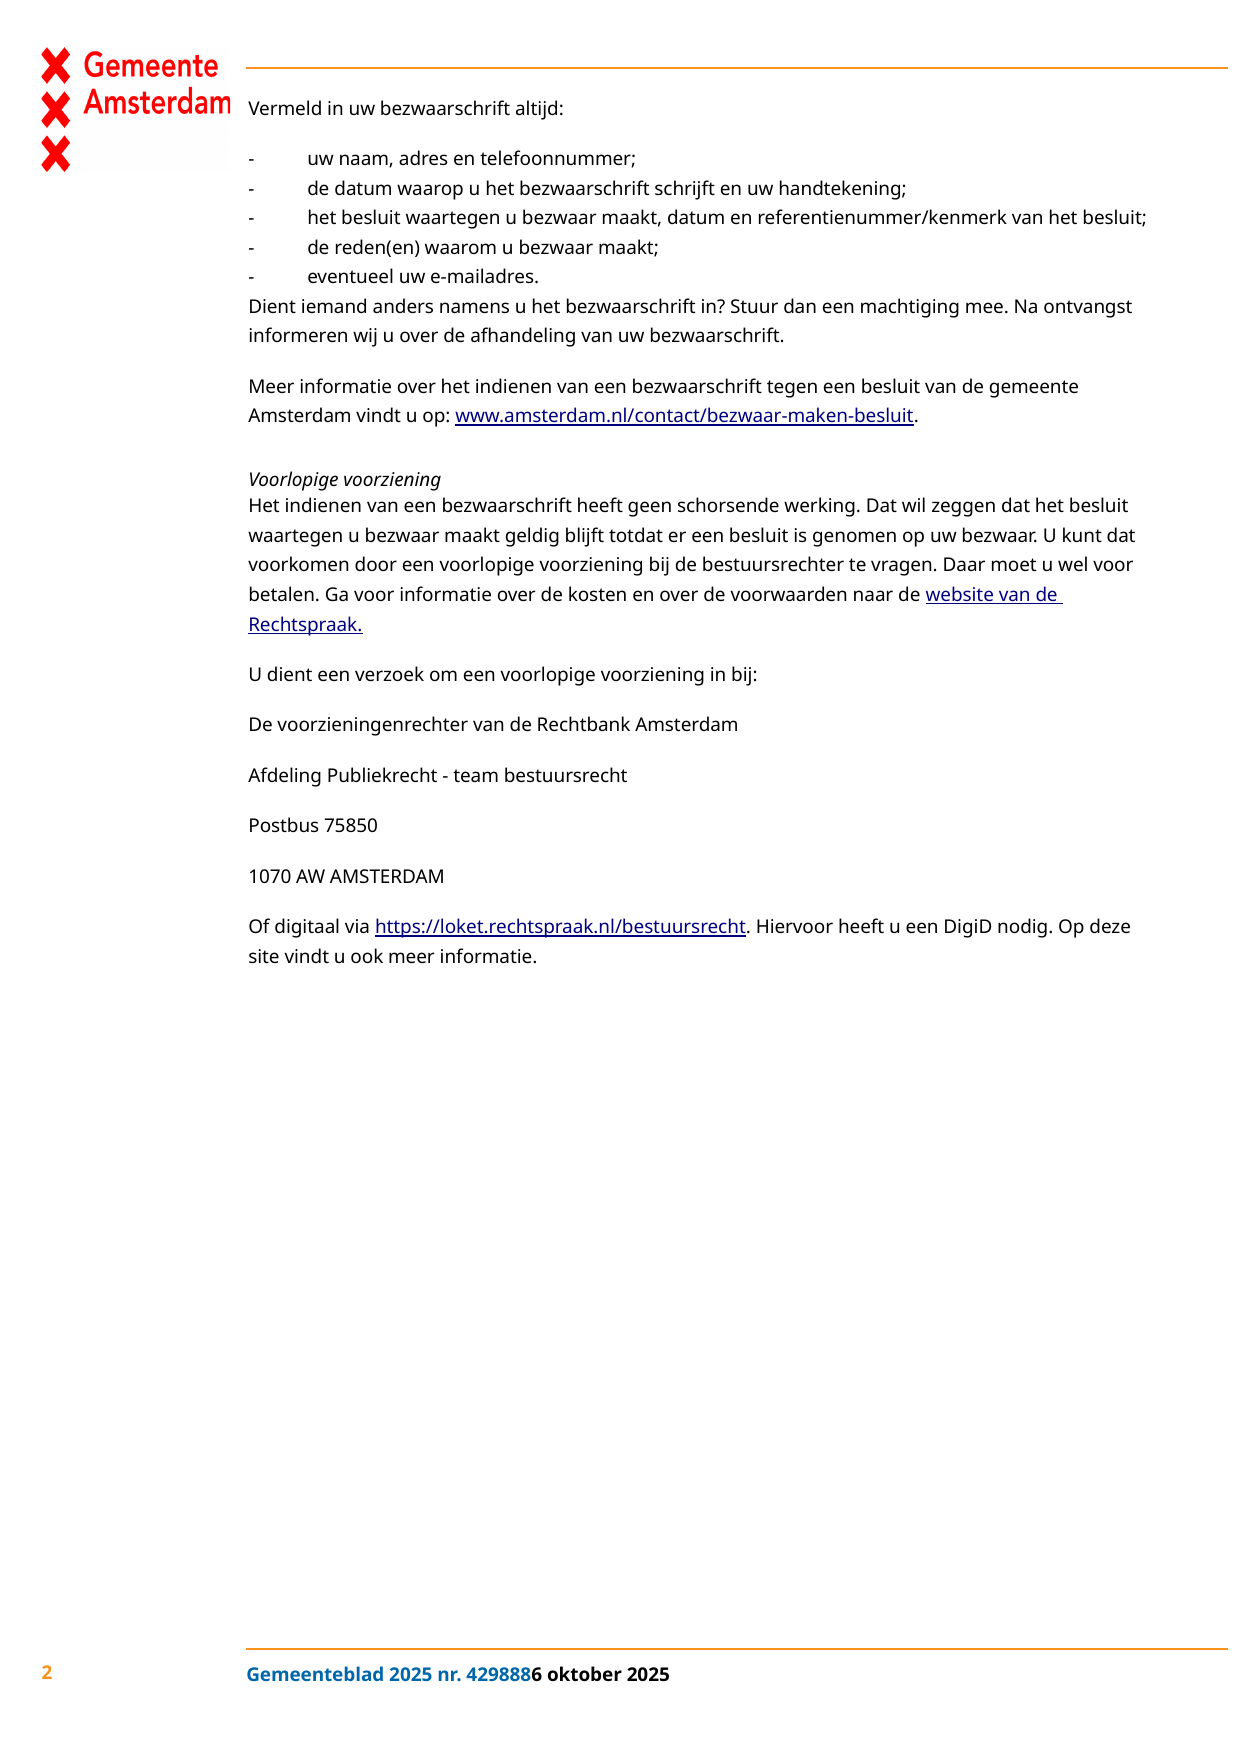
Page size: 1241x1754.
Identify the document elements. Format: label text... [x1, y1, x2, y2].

text Het indienen van een bezwaarschrift heeft geen schorsende werking. Dat wil zeggen dat het besluit waartegen u bezwaar maakt geldig blijft totdat er een besluit is genomen op uw bezwaar. U kunt dat voorkomen door een voorlopige voorziening bij de bestuursrechter te vragen. Daar moet u wel voor betalen. Ga voor informatie over de kosten en over de voorwaarden naar de website van de Rechtspraak. [248, 492, 1152, 636]
text Vermeld in uw bezwaarschrift altijd: [248, 95, 1152, 121]
text 1070 AW AMSTERDAM [248, 863, 1152, 888]
list het besluit waartegen u bezwaar maakt, datum en referentienummer/kenmerk van het besluit; [248, 204, 1152, 230]
text Dient iemand anders namens u het bezwaarschrift in? Stuur dan een machtiging mee. Na ontvangst informeren wij u over de afhandeling van uw bezwaarschrift. [248, 293, 1152, 348]
list de datum waarop u het bezwaarschrift schrijft en uw handtekening; [248, 175, 1152, 201]
list eventueel uw e-mailadres. [248, 263, 1152, 289]
text Postbus 75850 [248, 812, 1152, 838]
list de reden(en) waarom u bezwaar maakt; [248, 234, 1152, 260]
text Meer informatie over het indienen van een bezwaarschrift tegen een besluit van de gemeente Amsterdam vindt u op: www.amsterdam.nl/contact/bezwaar-maken-besluit. [248, 373, 1152, 428]
picture [41, 47, 231, 172]
text De voorzieningenrechter van de Rechtbank Amsterdam [248, 712, 1152, 737]
text Voorlopige voorziening [248, 467, 1152, 492]
text Of digitaal via https://loket.rechtspraak.nl/bestuursrecht. Hiervoor heeft u een DigiD nodig. Op deze site vindt u ook meer informatie. [248, 913, 1152, 968]
list uw naam, adres en telefoonnummer; [248, 145, 1152, 171]
text U dient een verzoek om een voorlopige voorziening in bij: [248, 661, 1152, 687]
text Afdeling Publiekrecht - team bestuursrecht [248, 762, 1152, 788]
